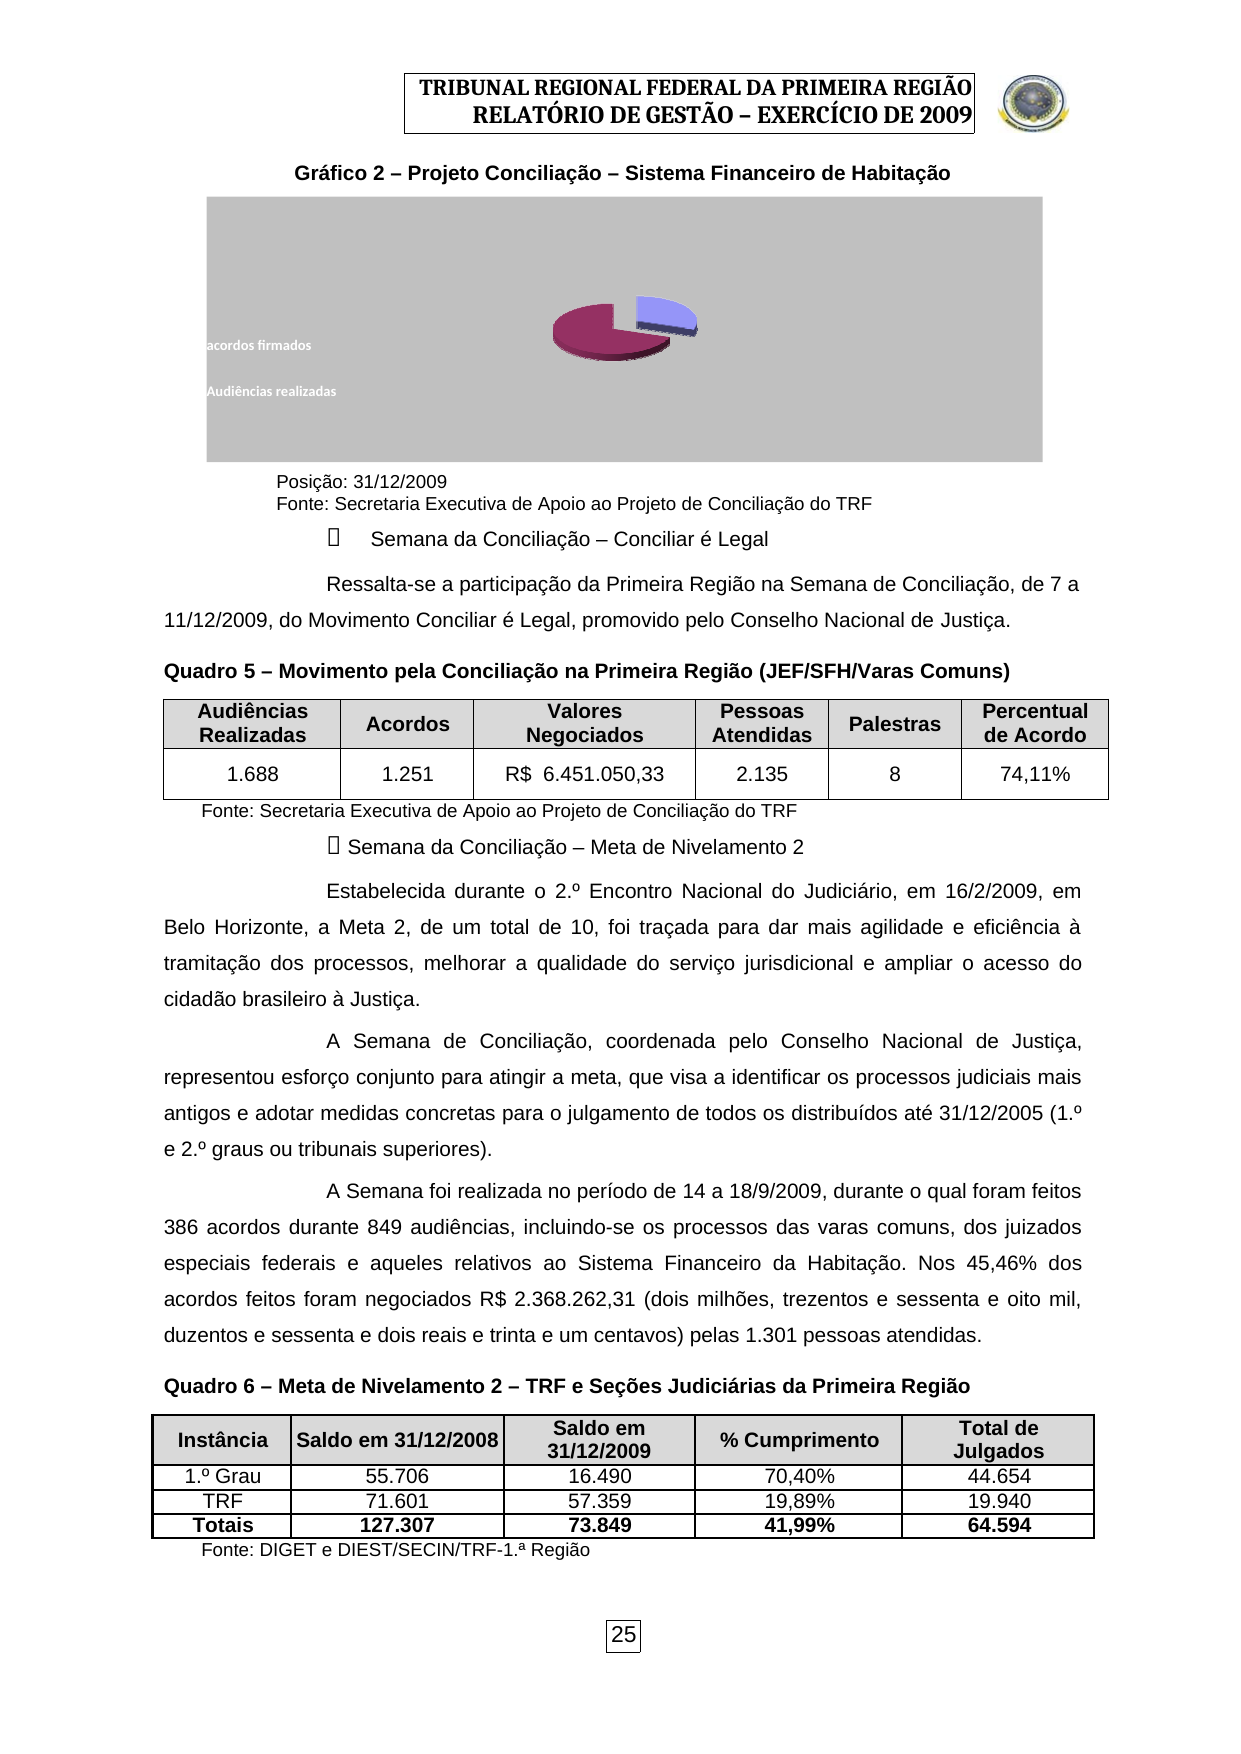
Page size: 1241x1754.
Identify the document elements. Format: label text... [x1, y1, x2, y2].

table_cell 57.359 [505, 1491, 694, 1512]
table_cell 64.594 [903, 1515, 1093, 1537]
table_cell 71.601 [292, 1491, 503, 1512]
table_cell 1.251 [341, 749, 473, 799]
table_header Palestras [829, 700, 961, 748]
table_cell 127.307 [292, 1515, 503, 1537]
table_cell 73.849 [505, 1515, 694, 1537]
table_cell 44.654 [903, 1466, 1093, 1488]
table_cell 2.135 [696, 749, 828, 799]
table_cell R$ 6.451.050,33 [474, 749, 695, 799]
text Estabelecida durante o 2.º Encontro Nacional do Judiciário, em 16/2/2009, em Belo Horizonte, a Meta 2, de um total de 10, foi traçada para dar mais agilidade e eficiência à tramitação dos processos, melhorar a qualidade do serviço jurisdicional e ampliar o acesso do cidadão brasileiro à Justiça. [163, 879, 1083, 1011]
table_header % Cumprimento [696, 1416, 901, 1464]
table_cell 41,99% [696, 1515, 901, 1537]
table_cell 1.º Grau [154, 1466, 290, 1488]
text Fonte: DIGET e DIEST/SECIN/TRF-1.ª Região [201, 1539, 1163, 1560]
table_header Percentual de Acordo [962, 700, 1108, 748]
text  Semana da Conciliação – Meta de Nivelamento 2 [326, 827, 1163, 861]
subtitle Quadro 5 – Movimento pela Conciliação na Primeira Região (JEF/SFH/Varas Comuns) [163, 659, 1163, 683]
table_header Audiências Realizadas [164, 700, 340, 748]
table_cell 19,89% [696, 1491, 901, 1512]
table_cell 16.490 [505, 1466, 694, 1488]
subtitle Gráfico 2 – Projeto Conciliação – Sistema Financeiro de Habitação [294, 160, 1163, 184]
table_header Total de Julgados [903, 1416, 1093, 1464]
table_header Pessoas Atendidas [696, 700, 828, 748]
table_cell 74,11% [962, 749, 1108, 799]
table_header Acordos [341, 700, 473, 748]
text Posição: 31/12/2009 [276, 193, 1163, 492]
table_cell 70,40% [696, 1466, 901, 1488]
table_cell 1.688 [164, 749, 340, 799]
table_header Valores Negociados [474, 700, 695, 748]
text A Semana foi realizada no período de 14 a 18/9/2009, durante o qual foram feitos 386 acordos durante 849 audiências, incluindo-se os processos das varas comuns, dos juizados especiais federais e aqueles relativos ao Sistema Financeiro da Habitação. Nos 45,46% dos acordos feitos foram negociados R$ 2.368.262,31 (dois milhões, trezentos e sessenta e oito mil, duzentos e sessenta e dois reais e trinta e um centavos) pelas 1.301 pessoas atendidas. [163, 1179, 1083, 1347]
table_cell Totais [154, 1515, 290, 1537]
table_cell 8 [829, 749, 961, 799]
table_cell 19.940 [903, 1491, 1093, 1512]
subtitle Quadro 6 – Meta de Nivelamento 2 – TRF e Seções Judiciárias da Primeira Região [163, 1374, 1163, 1398]
picture [997, 75, 1070, 133]
text Fonte: Secretaria Executiva de Apoio ao Projeto de Conciliação do TRF [276, 492, 1163, 514]
text Ressalta-se a participação da Primeira Região na Semana de Conciliação, de 7 a 11/12/2009, do Movimento Conciliar é Legal, promovido pelo Conselho Nacional de Justiça. [163, 572, 1163, 632]
table_cell 55.706 [292, 1466, 503, 1488]
text  Semana da Conciliação – Conciliar é Legal [326, 520, 1163, 554]
text Fonte: Secretaria Executiva de Apoio ao Projeto de Conciliação do TRF [201, 800, 1163, 821]
text A Semana de Conciliação, coordenada pelo Conselho Nacional de Justiça, representou esforço conjunto para atingir a meta, que visa a identificar os processos judiciais mais antigos e adotar medidas concretas para o julgamento de todos os distribuídos até 31/12/2005 (1.º e 2.º graus ou tribunais superiores). [163, 1029, 1083, 1161]
table_header Saldo em 31/12/2008 [292, 1416, 503, 1464]
table_header Saldo em 31/12/2009 [505, 1416, 694, 1464]
table_header Instância [154, 1416, 290, 1464]
table_cell TRF [154, 1491, 290, 1512]
